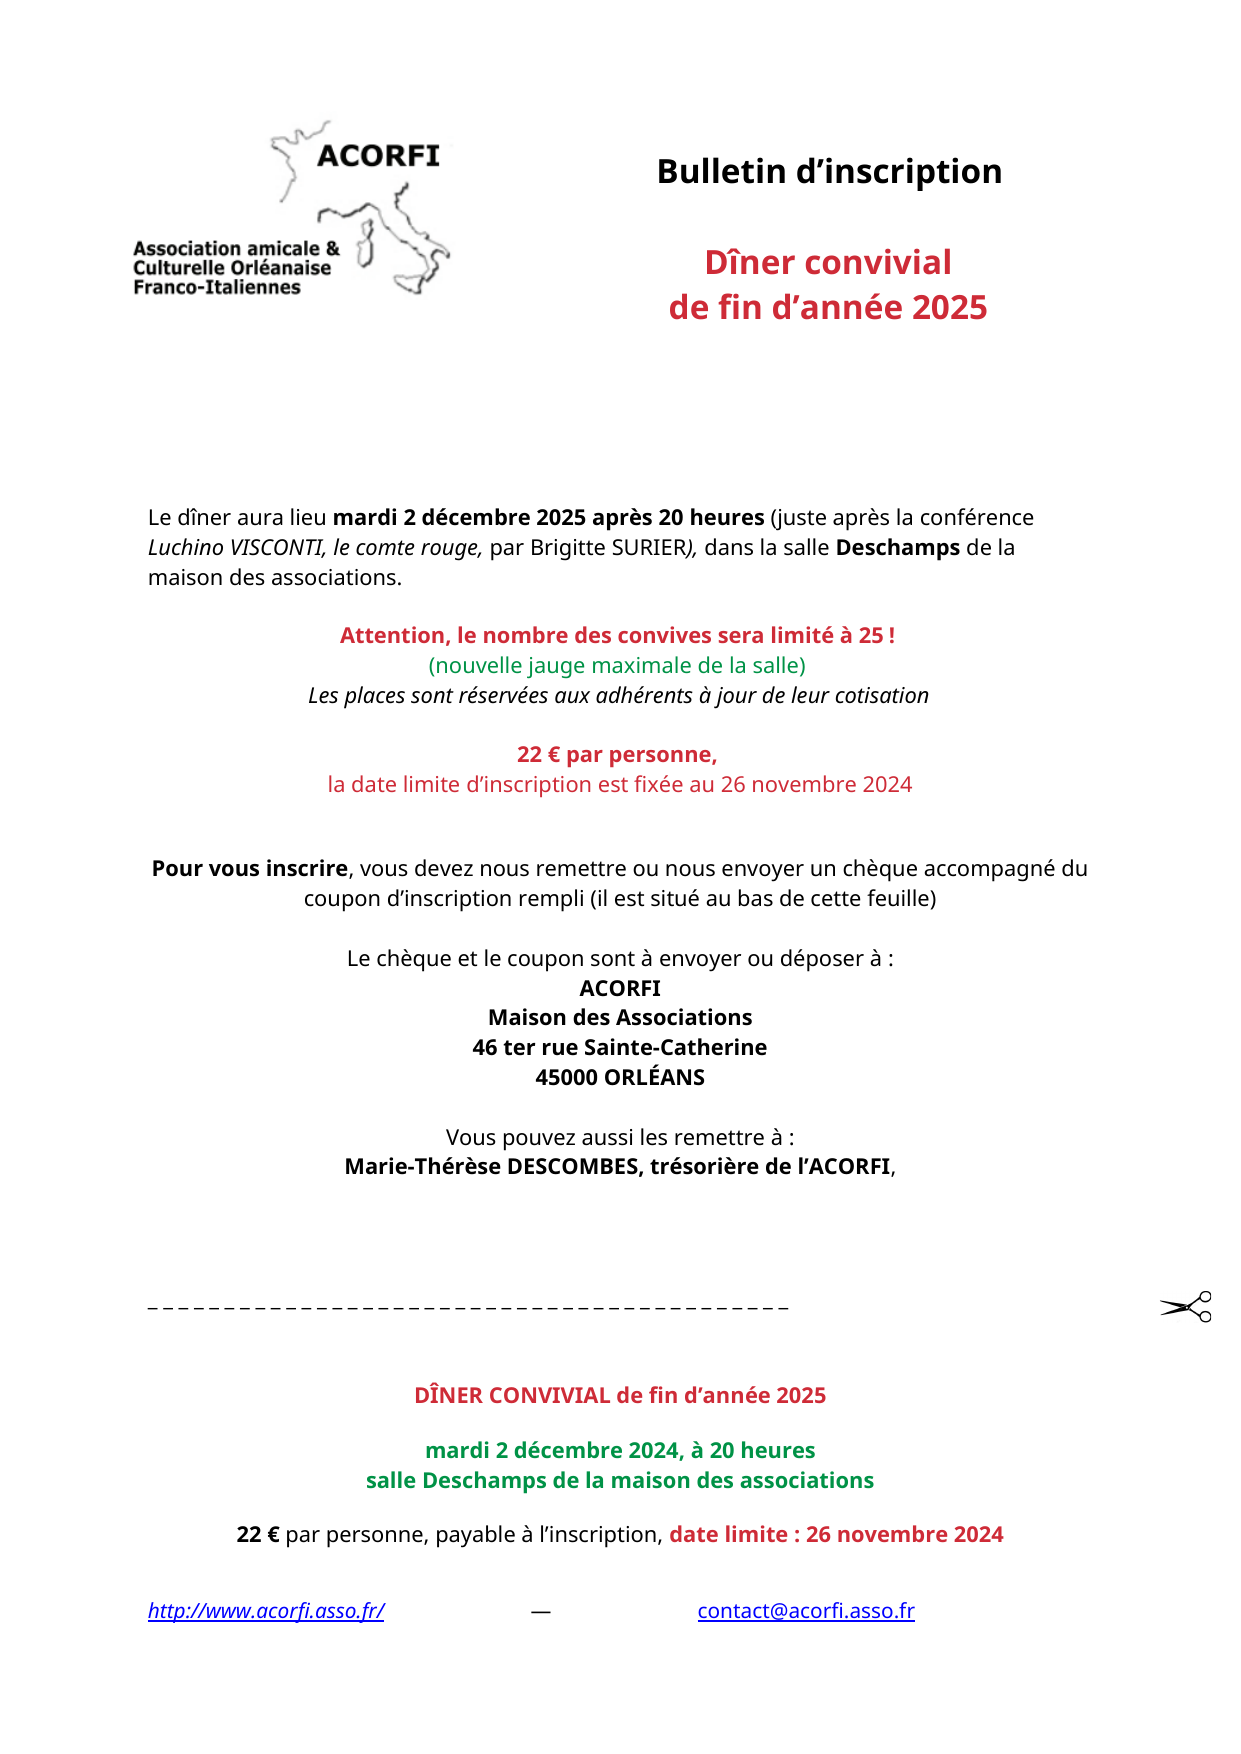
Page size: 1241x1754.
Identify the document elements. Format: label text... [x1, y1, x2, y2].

text Le chèque et le coupon sont à envoyer ou déposer à : [148, 943, 1093, 973]
text 45000 ORLÉANS [148, 1062, 1093, 1092]
text Marie-Thérèse DESCOMBES, trésorière de l’ACORFI, [148, 1151, 1093, 1181]
subtitle DÎNER CONVIVIAL de fin d’année 2025 [148, 1380, 1093, 1410]
subtitle Dîner convivial [537, 238, 1110, 284]
text Maison des Associations [148, 1002, 1093, 1032]
text 22 € par personne, payable à l’inscription, date limite : 26 novembre 2024 [148, 1519, 1093, 1549]
text Le dîner aura lieu mardi 2 décembre 2025 après 20 heures (juste après la conférence Luchino VISCONTI, le comte rouge, par Brigitte SURIER), dans la salle Deschamps de la maison des associations. [148, 502, 1093, 591]
text _ _ _ _ _ _ _ _ _ _ _ _ _ _ _ _ _ _ _ _ _ _ _ _ _ _ _ _ _ _ _ _ _ _ _ _ _ _ _ _ _ _ [148, 1283, 1093, 1313]
text 46 ter rue Sainte-Catherine [148, 1032, 1093, 1062]
subtitle Bulletin d’inscription [567, 148, 1093, 238]
text Pour vous inscrire, vous devez nous remettre ou nous envoyer un chèque accompagné du coupon d’inscription rempli (il est situé au bas de cette feuille) [148, 853, 1093, 913]
text Vous pouvez aussi les remettre à : [148, 1122, 1093, 1151]
text ACORFI [148, 973, 1093, 1002]
text 22 € par personne, la date limite d’inscription est fixée au 26 novembre 2024 [148, 739, 1093, 799]
subtitle de fin d’année 2025 [537, 284, 1110, 329]
subtitle mardi 2 décembre 2024, à 20 heures salle Deschamps de la maison des associations [148, 1435, 1093, 1494]
text Attention, le nombre des convives sera limité à 25 ! (nouvelle jauge maximale de la salle) Les places sont réservées aux adhérents à jour de leur cotisation [148, 621, 1093, 710]
picture [1159, 1291, 1212, 1323]
